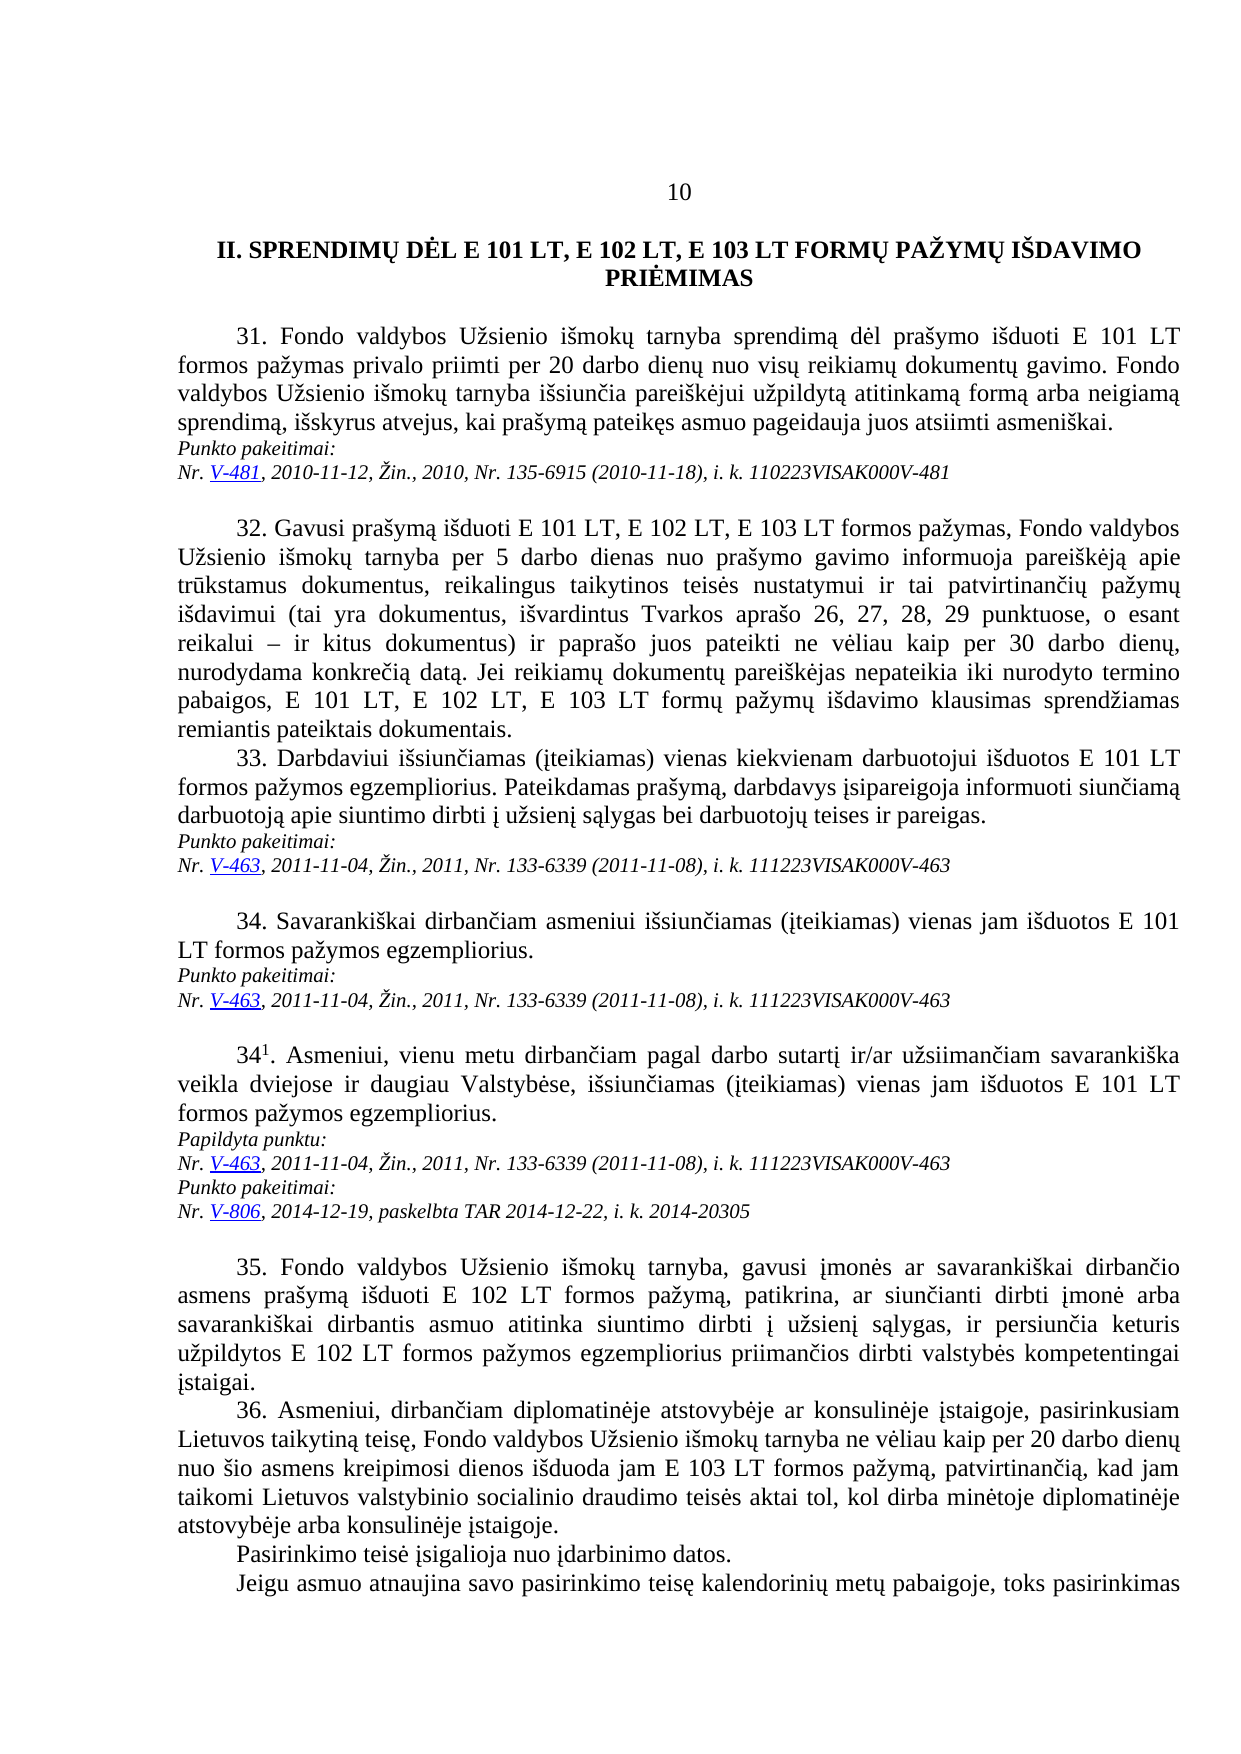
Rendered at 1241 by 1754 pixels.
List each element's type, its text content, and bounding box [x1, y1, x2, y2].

text 35. Fondo valdybos Užsienio išmokų tarnyba, gavusi įmonės ar savarankiškai dirbančio asmens prašymą išduoti E 102 LT formos pažymą, patikrina, ar siunčianti dirbti įmonė arba savarankiškai dirbantis asmuo atitinka siuntimo dirbti į užsienį sąlygas, ir persiunčia keturis užpildytos E 102 LT formos pažymos egzempliorius priimančios dirbti valstybės kompetentingai įstaigai. [177, 1252, 1181, 1395]
text Punkto pakeitimai: [177, 1175, 1181, 1199]
text II. SPRENDIMŲ DĖL E 101 LT, E 102 LT, E 103 LT FORMŲ PAŽYMŲ IŠDAVIMO PRIĖMIMAS [177, 235, 1181, 292]
text Nr. V-481, 2010-11-12, Žin., 2010, Nr. 135-6915 (2010-11-18), i. k. 110223VISAK000V-481 [177, 460, 1181, 484]
text Nr. V-463, 2011-11-04, Žin., 2011, Nr. 133-6339 (2011-11-08), i. k. 111223VISAK000V-463 [177, 853, 1181, 877]
text Jeigu asmuo atnaujina savo pasirinkimo teisę kalendorinių metų pabaigoje, toks pasirinkimas [177, 1568, 1181, 1597]
text Punkto pakeitimai: [177, 963, 1181, 987]
text Nr. V-806, 2014-12-19, paskelbta TAR 2014-12-22, i. k. 2014-20305 [177, 1199, 1181, 1223]
text Punkto pakeitimai: [177, 436, 1181, 460]
text Papildyta punktu: [177, 1127, 1181, 1151]
text 33. Darbdaviui išsiunčiamas (įteikiamas) vienas kiekvienam darbuotojui išduotos E 101 LT formos pažymos egzempliorius. Pateikdamas prašymą, darbdavys įsipareigoja informuoti siunčiamą darbuotoją apie siuntimo dirbti į užsienį sąlygas bei darbuotojų teises ir pareigas. [177, 743, 1181, 829]
text 36. Asmeniui, dirbančiam diplomatinėje atstovybėje ar konsulinėje įstaigoje, pasirinkusiam Lietuvos taikytiną teisę, Fondo valdybos Užsienio išmokų tarnyba ne vėliau kaip per 20 darbo dienų nuo šio asmens kreipimosi dienos išduoda jam E 103 LT formos pažymą, patvirtinančią, kad jam taikomi Lietuvos valstybinio socialinio draudimo teisės aktai tol, kol dirba minėtoje diplomatinėje atstovybėje arba konsulinėje įstaigoje. [177, 1395, 1181, 1539]
text 34. Savarankiškai dirbančiam asmeniui išsiunčiamas (įteikiamas) vienas jam išduotos E 101 LT formos pažymos egzempliorius. [177, 906, 1181, 963]
text Nr. V-463, 2011-11-04, Žin., 2011, Nr. 133-6339 (2011-11-08), i. k. 111223VISAK000V-463 [177, 1151, 1181, 1175]
text 341. Asmeniui, vienu metu dirbančiam pagal darbo sutartį ir/ar užsiimančiam savarankiška veikla dviejose ir daugiau Valstybėse, išsiunčiamas (įteikiamas) vienas jam išduotos E 101 LT formos pažymos egzempliorius. [177, 1040, 1181, 1127]
text 31. Fondo valdybos Užsienio išmokų tarnyba sprendimą dėl prašymo išduoti E 101 LT formos pažymas privalo priimti per 20 darbo dienų nuo visų reikiamų dokumentų gavimo. Fondo valdybos Užsienio išmokų tarnyba išsiunčia pareiškėjui užpildytą atitinkamą formą arba neigiamą sprendimą, išskyrus atvejus, kai prašymą pateikęs asmuo pageidauja juos atsiimti asmeniškai. [177, 321, 1181, 436]
text Pasirinkimo teisė įsigalioja nuo įdarbinimo datos. [177, 1539, 1181, 1568]
text Nr. V-463, 2011-11-04, Žin., 2011, Nr. 133-6339 (2011-11-08), i. k. 111223VISAK000V-463 [177, 987, 1181, 1012]
text 32. Gavusi prašymą išduoti E 101 LT, E 102 LT, E 103 LT formos pažymas, Fondo valdybos Užsienio išmokų tarnyba per 5 darbo dienas nuo prašymo gavimo informuoja pareiškėją apie trūkstamus dokumentus, reikalingus taikytinos teisės nustatymui ir tai patvirtinančių pažymų išdavimui (tai yra dokumentus, išvardintus Tvarkos aprašo 26, 27, 28, 29 punktuose, o esant reikalui – ir kitus dokumentus) ir paprašo juos pateikti ne vėliau kaip per 30 darbo dienų, nurodydama konkrečią datą. Jei reikiamų dokumentų pareiškėjas nepateikia iki nurodyto termino pabaigos, E 101 LT, E 102 LT, E 103 LT formų pažymų išdavimo klausimas sprendžiamas remiantis pateiktais dokumentais. [177, 513, 1181, 743]
text Punkto pakeitimai: [177, 829, 1181, 853]
